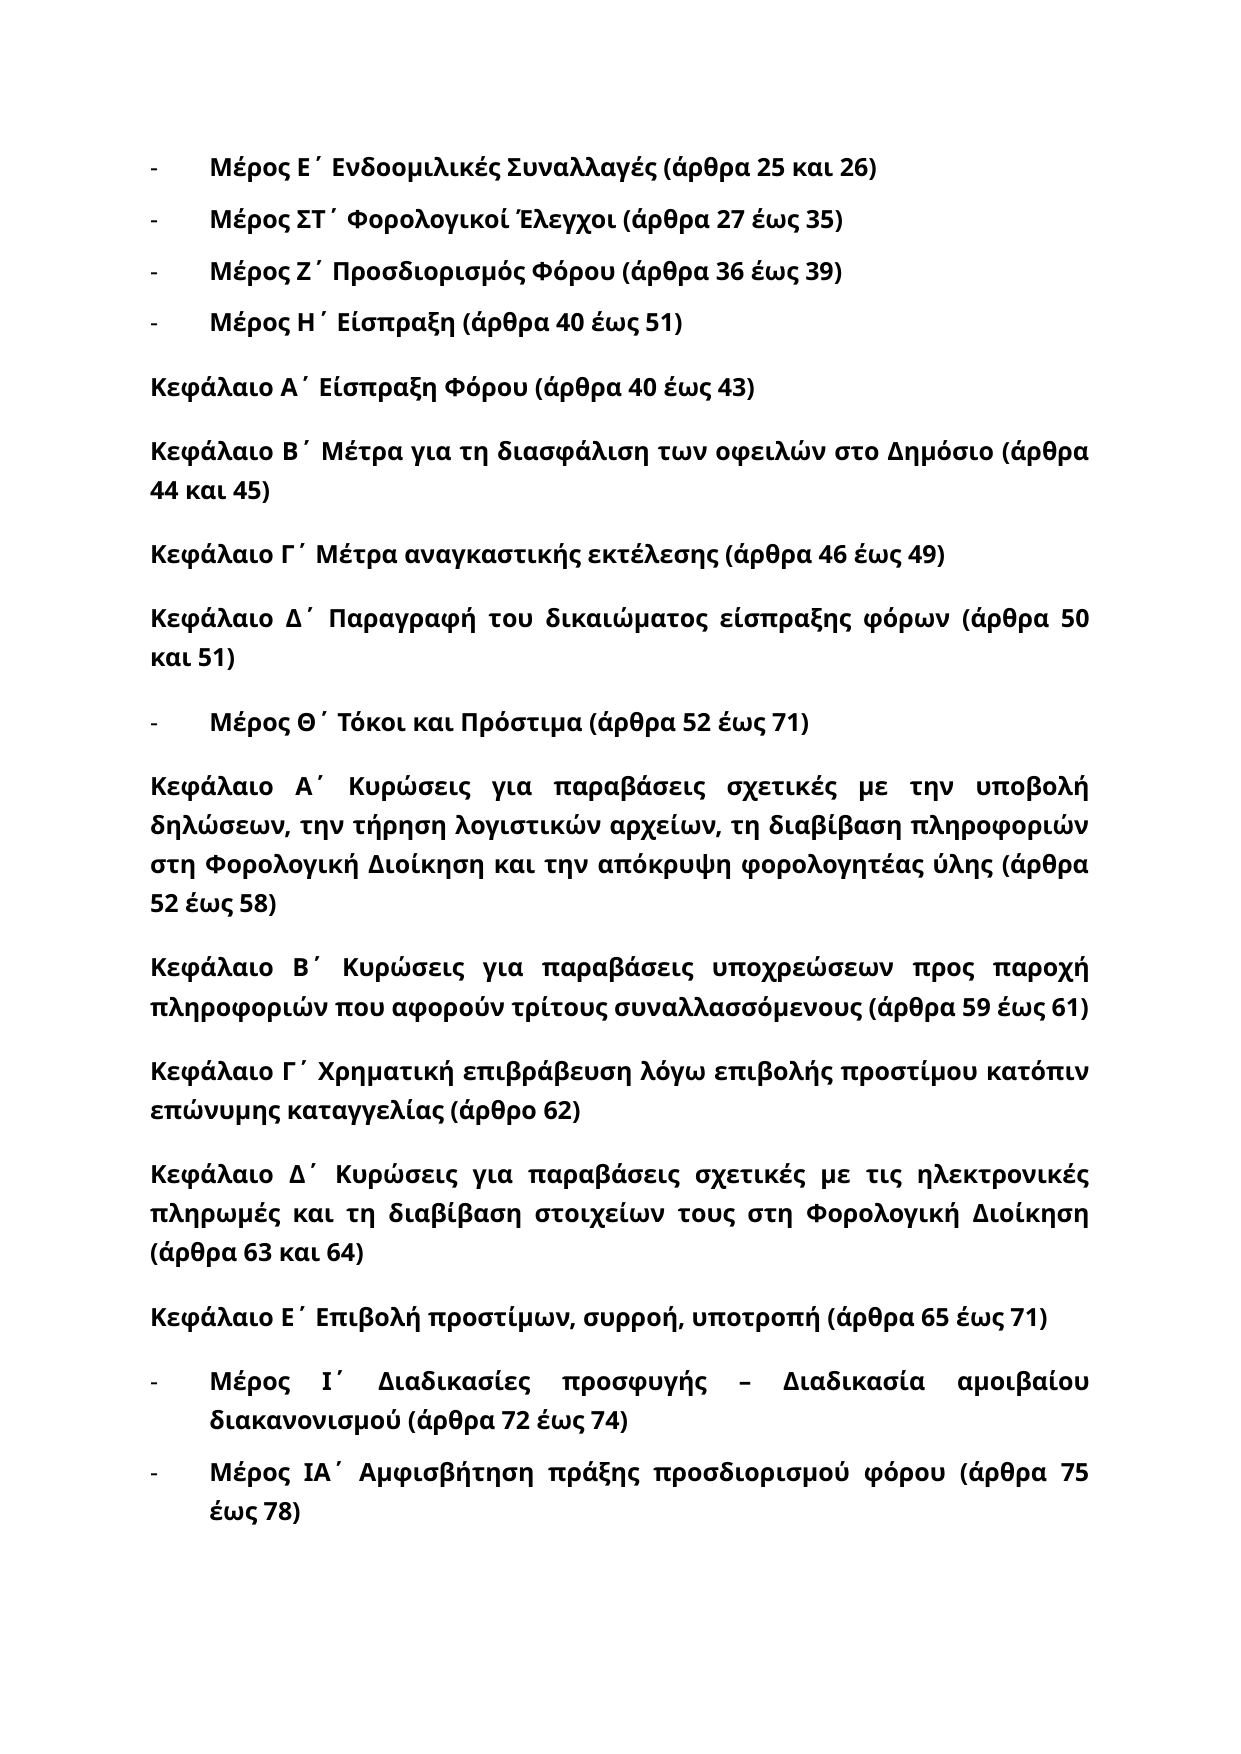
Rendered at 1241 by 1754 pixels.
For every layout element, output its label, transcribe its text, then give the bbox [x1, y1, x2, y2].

list - Μέρος Η΄ Είσπραξη (άρθρα 40 έως 51) [150, 305, 1090, 339]
list - Μέρος Θ΄ Τόκοι και Πρόστιμα (άρθρα 52 έως 71) [150, 704, 1090, 738]
list - Μέρος I΄ Διαδικασίες προσφυγής – Διαδικασία αμοιβαίου διακανονισμού (άρθρα 72 έως 74) [150, 1363, 1090, 1437]
text Κεφάλαιο Ε΄ Επιβολή προστίμων, συρροή, υποτροπή (άρθρα 65 έως 71) [150, 1299, 1090, 1333]
list - Μέρος ΙΑ΄ Αμφισβήτηση πράξης προσδιορισμού φόρου (άρθρα 75 έως 78) [150, 1454, 1090, 1527]
text Κεφάλαιο Β΄ Μέτρα για τη διασφάλιση των οφειλών στο Δημόσιο (άρθρα 44 και 45) [150, 433, 1090, 507]
text Κεφάλαιο Γ΄ Μέτρα αναγκαστικής εκτέλεσης (άρθρα 46 έως 49) [150, 537, 1090, 571]
text Κεφάλαιο Β΄ Κυρώσεις για παραβάσεις υποχρεώσεων προς παροχή πληροφοριών που αφορούν τρίτους συναλλασσόμενους (άρθρα 59 έως 61) [150, 950, 1090, 1023]
text Κεφάλαιο Δ΄ Κυρώσεις για παραβάσεις σχετικές με τις ηλεκτρονικές πληρωμές και τη διαβίβαση στοιχείων τους στη Φορολογική Διοίκηση (άρθρα 63 και 64) [150, 1157, 1090, 1269]
text Κεφάλαιο Α΄ Κυρώσεις για παραβάσεις σχετικές με την υποβολή δηλώσεων, την τήρηση λογιστικών αρχείων, τη διαβίβαση πληροφοριών στη Φορολογική Διοίκηση και την απόκρυψη φορολογητέας ύλης (άρθρα 52 έως 58) [150, 768, 1090, 920]
list - Μέρος Ζ΄ Προσδιορισμός Φόρου (άρθρα 36 έως 39) [150, 253, 1090, 287]
list - Μέρος Ε΄ Ενδοομιλικές Συναλλαγές (άρθρα 25 και 26) [150, 150, 1090, 184]
list - Μέρος ΣΤ΄ Φορολογικοί Έλεγχοι (άρθρα 27 έως 35) [150, 202, 1090, 236]
text Κεφάλαιο Α΄ Είσπραξη Φόρου (άρθρα 40 έως 43) [150, 369, 1090, 403]
text Κεφάλαιο Γ΄ Χρηματική επιβράβευση λόγω επιβολής προστίμου κατόπιν επώνυμης καταγγελίας (άρθρο 62) [150, 1053, 1090, 1127]
text Κεφάλαιο Δ΄ Παραγραφή του δικαιώματος είσπραξης φόρων (άρθρα 50 και 51) [150, 601, 1090, 674]
